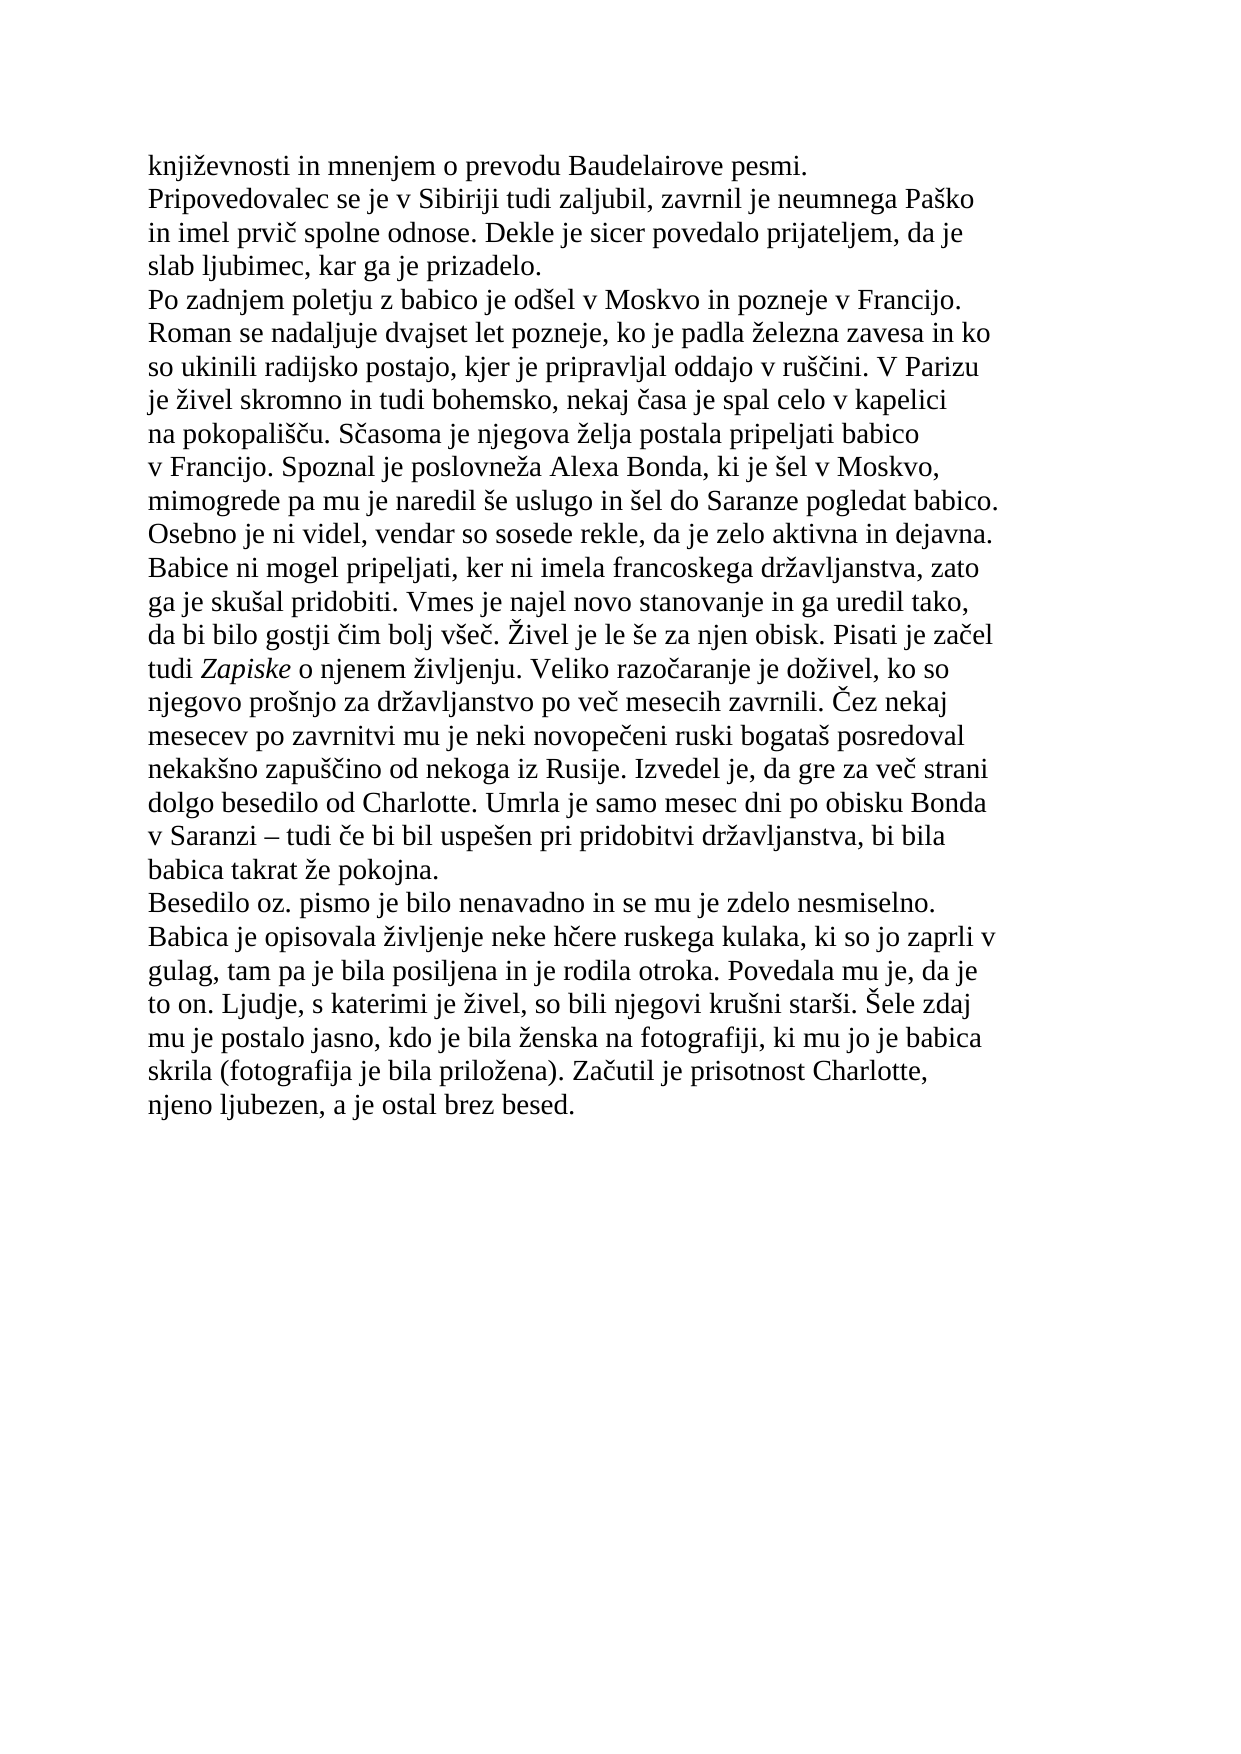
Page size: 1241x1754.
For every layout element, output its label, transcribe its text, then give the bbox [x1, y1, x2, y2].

text so ukinili radijsko postajo, kjer je pripravljal oddajo v ruščini. V Parizu [148, 349, 1093, 382]
text mesecev po zavrnitvi mu je neki novopečeni ruski bogataš posredoval [148, 718, 1093, 751]
text to on. Ljudje, s katerimi je živel, so bili njegovi krušni starši. Šele zdaj [148, 986, 1093, 1020]
text gulag, tam pa je bila posiljena in je rodila otroka. Povedala mu je, da je [148, 953, 1093, 986]
text mimogrede pa mu je naredil še uslugo in šel do Saranze pogledat babico. [148, 483, 1093, 517]
text tudi Zapiske o njenem življenju. Veliko razočaranje je doživel, ko so [148, 651, 1093, 684]
text je živel skromno in tudi bohemsko, nekaj časa je spal celo v kapelici [148, 382, 1093, 416]
text Po zadnjem poletju z babico je odšel v Moskvo in pozneje v Francijo. [148, 282, 1093, 315]
text Osebno je ni videl, vendar so sosede rekle, da je zelo aktivna in dejavna. [148, 517, 1093, 550]
text POVZETEK [148, 1120, 1093, 1154]
text Roman se nadaljuje dvajset let pozneje, ko je padla železna zavesa in ko [148, 315, 1093, 349]
text in imel prvič spolne odnose. Dekle je sicer povedalo prijateljem, da je [148, 215, 1093, 248]
text babica takrat že pokojna. [148, 852, 1093, 886]
text v Saranzi – tudi če bi bil uspešen pri pridobitvi državljanstva, bi bila [148, 818, 1093, 852]
text da bi bilo gostji čim bolj všeč. Živel je le še za njen obisk. Pisati je začel [148, 617, 1093, 651]
text nekakšno zapuščino od nekoga iz Rusije. Izvedel je, da gre za več strani [148, 751, 1093, 785]
text Pripovedovalec se je v Sibiriji tudi zaljubil, zavrnil je neumnega Paško [148, 181, 1093, 215]
text književnosti in mnenjem o prevodu Baudelairove pesmi. [148, 148, 1093, 181]
text na pokopališču. Sčasoma je njegova želja postala pripeljati babico [148, 416, 1093, 449]
text Babica je opisovala življenje neke hčere ruskega kulaka, ki so jo zaprli v [148, 919, 1093, 953]
text mu je postalo jasno, kdo je bila ženska na fotografiji, ki mu jo je babica [148, 1020, 1093, 1053]
text ga je skušal pridobiti. Vmes je najel novo stanovanje in ga uredil tako, [148, 584, 1093, 617]
text Besedilo oz. pismo je bilo nenavadno in se mu je zdelo nesmiselno. [148, 886, 1093, 919]
text slab ljubimec, kar ga je prizadelo. [148, 248, 1093, 282]
text njegovo prošnjo za državljanstvo po več mesecih zavrnili. Čez nekaj [148, 684, 1093, 718]
text dolgo besedilo od Charlotte. Umrla je samo mesec dni po obisku Bonda [148, 785, 1093, 818]
text Babice ni mogel pripeljati, ker ni imela francoskega državljanstva, zato [148, 550, 1093, 584]
text njeno ljubezen, a je ostal brez besed. [148, 1087, 1093, 1120]
text v Francijo. Spoznal je poslovneža Alexa Bonda, ki je šel v Moskvo, [148, 449, 1093, 483]
text skrila (fotografija je bila priložena). Začutil je prisotnost Charlotte, [148, 1053, 1093, 1087]
